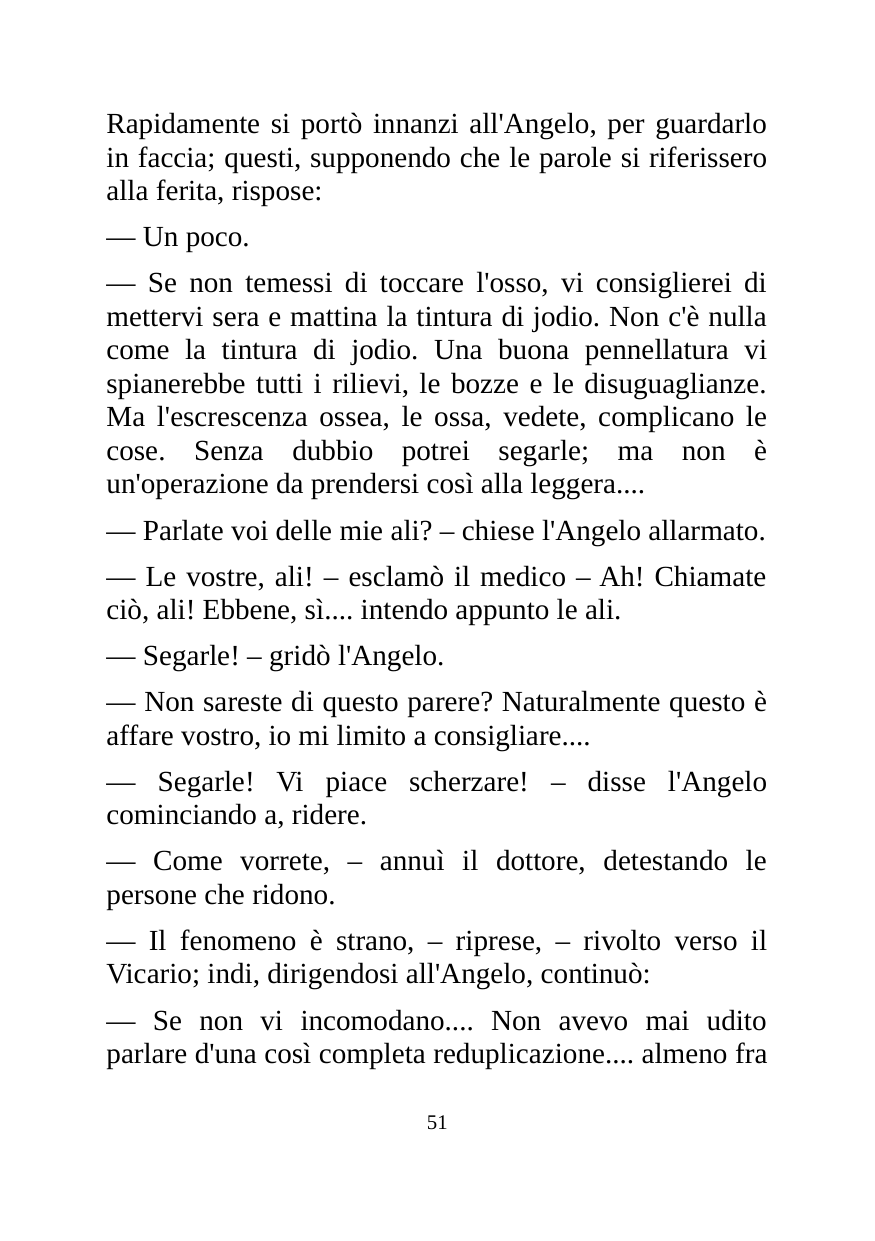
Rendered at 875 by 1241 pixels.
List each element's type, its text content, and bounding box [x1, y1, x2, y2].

text — Un poco. [106, 219, 768, 253]
text — Le vostre, ali! – esclamò il medico – Ah! Chiamate ciò, ali! Ebbene, sì.... intendo appunto le ali. [106, 559, 768, 626]
text Rapidamente si portò innanzi all'Angelo, per guardarlo in faccia; questi, supponendo che le parole si riferissero alla ferita, rispose: [106, 106, 768, 207]
text — Parlate voi delle mie ali? – chiese l'Angelo allarmato. [106, 513, 768, 546]
text — Se non vi incomodano.... Non avevo mai udito parlare d'una così completa reduplicazione.... almeno fra [106, 1003, 768, 1070]
text — Come vorrete, – annuì il dottore, detestando le persone che ridono. [106, 843, 768, 911]
text — Non sareste di questo parere? Naturalmente questo è affare vostro, io mi limito a consigliare.... [106, 684, 768, 751]
text — Segarle! – gridò l'Angelo. [106, 638, 768, 672]
text — Il fenomeno è strano, – riprese, – rivolto verso il Vicario; indi, dirigendosi all'Angelo, continuò: [106, 923, 768, 990]
text — Segarle! Vi piace scherzare! – disse l'Angelo cominciando a, ridere. [106, 764, 768, 831]
text — Se non temessi di toccare l'osso, vi consiglierei di mettervi sera e mattina la tintura di jodio. Non c'è nulla come la tintura di jodio. Una buona pennellatura vi spianerebbe tutti i rilievi, le bozze e le disuguaglianze. Ma l'escrescenza ossea, le ossa, vedete, complicano le cose. Senza dubbio potrei segarle; ma non è un'operazione da prendersi così alla leggera.... [106, 265, 768, 500]
